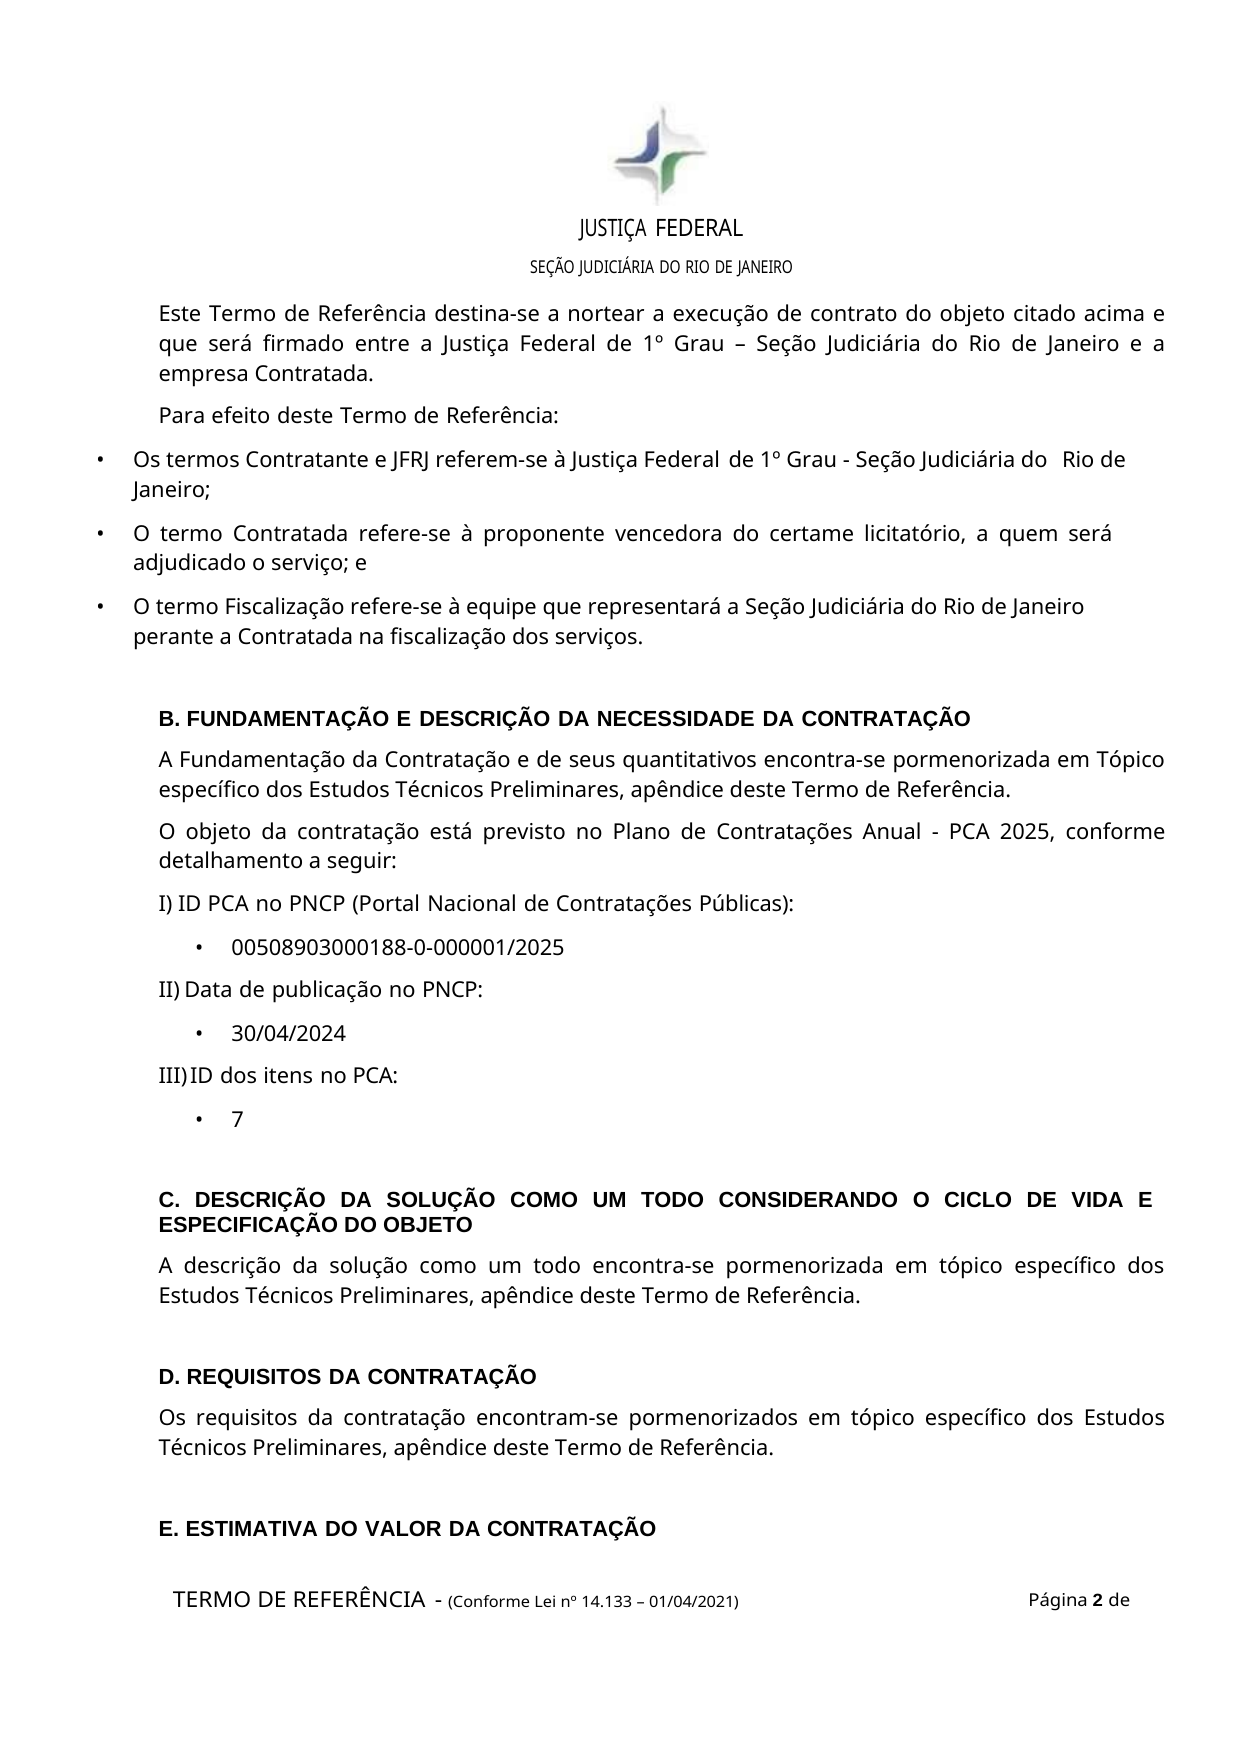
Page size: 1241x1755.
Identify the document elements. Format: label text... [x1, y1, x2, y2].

list O termo Fiscalização refere-se à equipe que representará a Seção Judiciária do Rio de Janeiro perante a Contratada na fiscalização dos serviços. [96, 591, 1167, 651]
list ESTIMATIVA DO VALOR DA CONTRATAÇÃO [158, 1516, 1167, 1542]
text Para efeito deste Termo de Referência: [158, 400, 1167, 430]
list O termo Contratada refere-se à proponente vencedora do certame licitatório, a quem será adjudicado o serviço; e [96, 518, 1167, 577]
list Data de publicação no PNCP: [158, 974, 1167, 1004]
text O objeto da contratação está previsto no Plano de Contratações Anual - PCA 2025, conforme detalhamento a seguir: [158, 816, 1167, 875]
text Os requisitos da contratação encontram-se pormenorizados em tópico específico dos Estudos Técnicos Preliminares, apêndice deste Termo de Referência. [158, 1402, 1166, 1462]
list ID dos itens no PCA: [158, 1060, 1167, 1090]
list ID PCA no PNCP (Portal Nacional de Contratações Públicas): [158, 888, 1167, 918]
list 00508903000188-0-000001/2025 [195, 932, 1167, 961]
list 30/04/2024 [195, 1018, 1167, 1048]
list DESCRIÇÃO DA SOLUÇÃO COMO UM TODO CONSIDERANDO O CICLO DE VIDA E ESPECIFICAÇÃO DO OBJETO [158, 1186, 1166, 1237]
list Os termos Contratante e JFRJ referem-se à Justiça Federal de 1º Grau - Seção Judiciária do Rio de Janeiro; [96, 444, 1167, 504]
list 7 [195, 1104, 1167, 1134]
list REQUISITOS DA CONTRATAÇÃO [158, 1364, 1167, 1389]
text Este Termo de Referência destina-se a nortear a execução de contrato do objeto citado acima e que será firmado entre a Justiça Federal de 1º Grau – Seção Judiciária do Rio de Janeiro e a empresa Contratada. [158, 298, 1167, 388]
list FUNDAMENTAÇÃO E DESCRIÇÃO DA NECESSIDADE DA CONTRATAÇÃO [158, 706, 1167, 731]
text A descrição da solução como um todo encontra-se pormenorizada em tópico específico dos Estudos Técnicos Preliminares, apêndice deste Termo de Referência. [158, 1249, 1166, 1309]
text A Fundamentação da Contratação e de seus quantitativos encontra-se pormenorizada em Tópico específico dos Estudos Técnicos Preliminares, apêndice deste Termo de Referência. [158, 743, 1166, 803]
